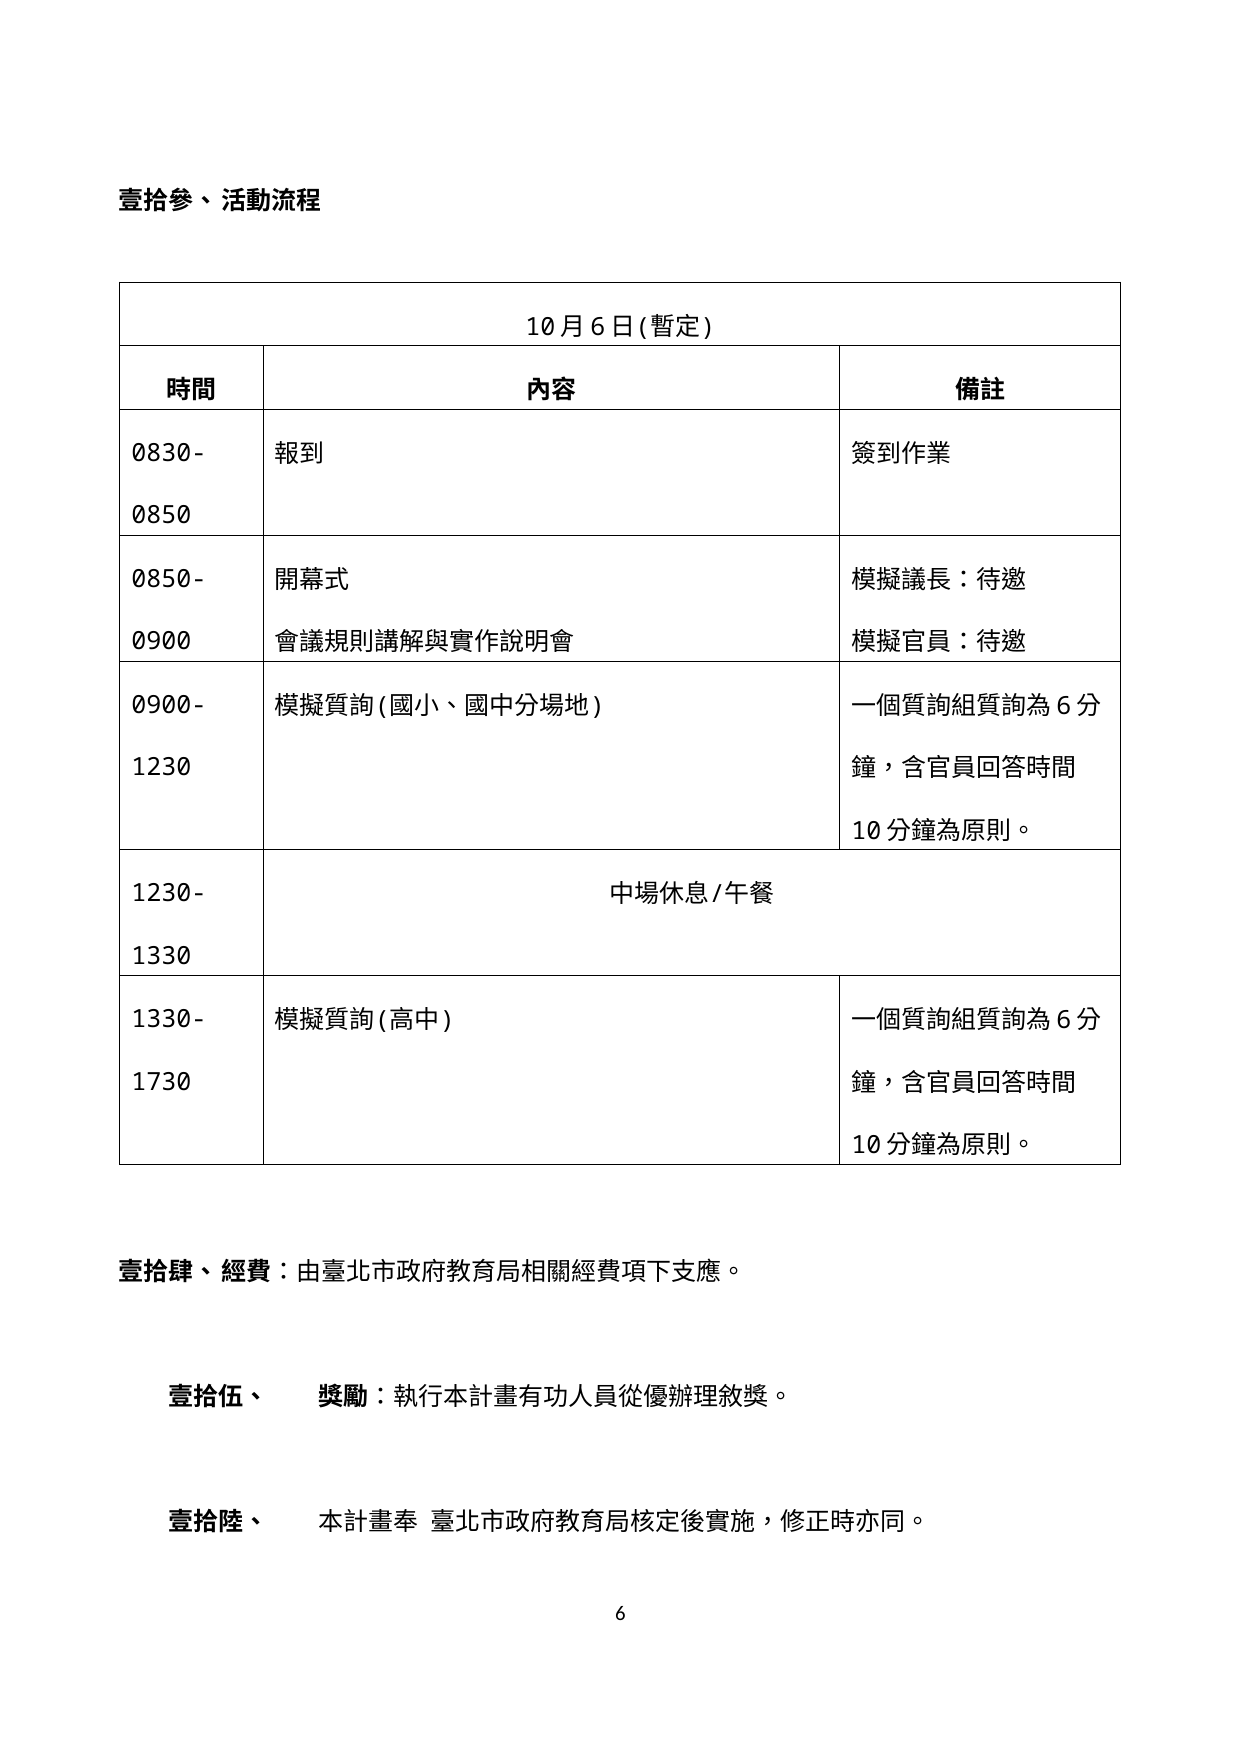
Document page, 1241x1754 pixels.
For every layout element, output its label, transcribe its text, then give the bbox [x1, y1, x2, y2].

table_cell 模擬質詢(高中) [264, 976, 839, 1164]
table_cell 報到 [264, 410, 839, 535]
table_cell 備註 [840, 346, 1120, 409]
table_cell 時間 [120, 346, 263, 409]
list 經費：由臺北市政府教育局相關經費項下支應。 [118, 1227, 1122, 1290]
table_cell 模擬質詢(國小、國中分場地) [264, 662, 839, 849]
table_cell 0850-0900 [120, 536, 263, 661]
table_cell 一個質詢組質詢為6分鐘，含官員回答時間10分鐘為原則。 [840, 976, 1120, 1164]
table_cell 中場休息/午餐 [264, 850, 1120, 975]
table_header 10月6日(暫定) [120, 283, 1120, 345]
table_cell 0830-0850 [120, 410, 263, 535]
table_cell 模擬議長：待邀 模擬官員：待邀 [840, 536, 1120, 661]
table_cell 內容 [264, 346, 839, 409]
table_cell 簽到作業 [840, 410, 1120, 535]
list 獎勵：執行本計畫有功人員從優辦理敘獎。 [168, 1352, 1122, 1415]
table_cell 1230-1330 [120, 850, 263, 975]
table_cell 開幕式 會議規則講解與實作說明會 [264, 536, 839, 661]
table_cell 1330-1730 [120, 976, 263, 1164]
table_cell 一個質詢組質詢為6分鐘，含官員回答時間10分鐘為原則。 [840, 662, 1120, 849]
list 本計畫奉 臺北市政府教育局核定後實施，修正時亦同。 [168, 1477, 1122, 1540]
list 活動流程 [118, 157, 1122, 219]
table_cell 0900-1230 [120, 662, 263, 849]
